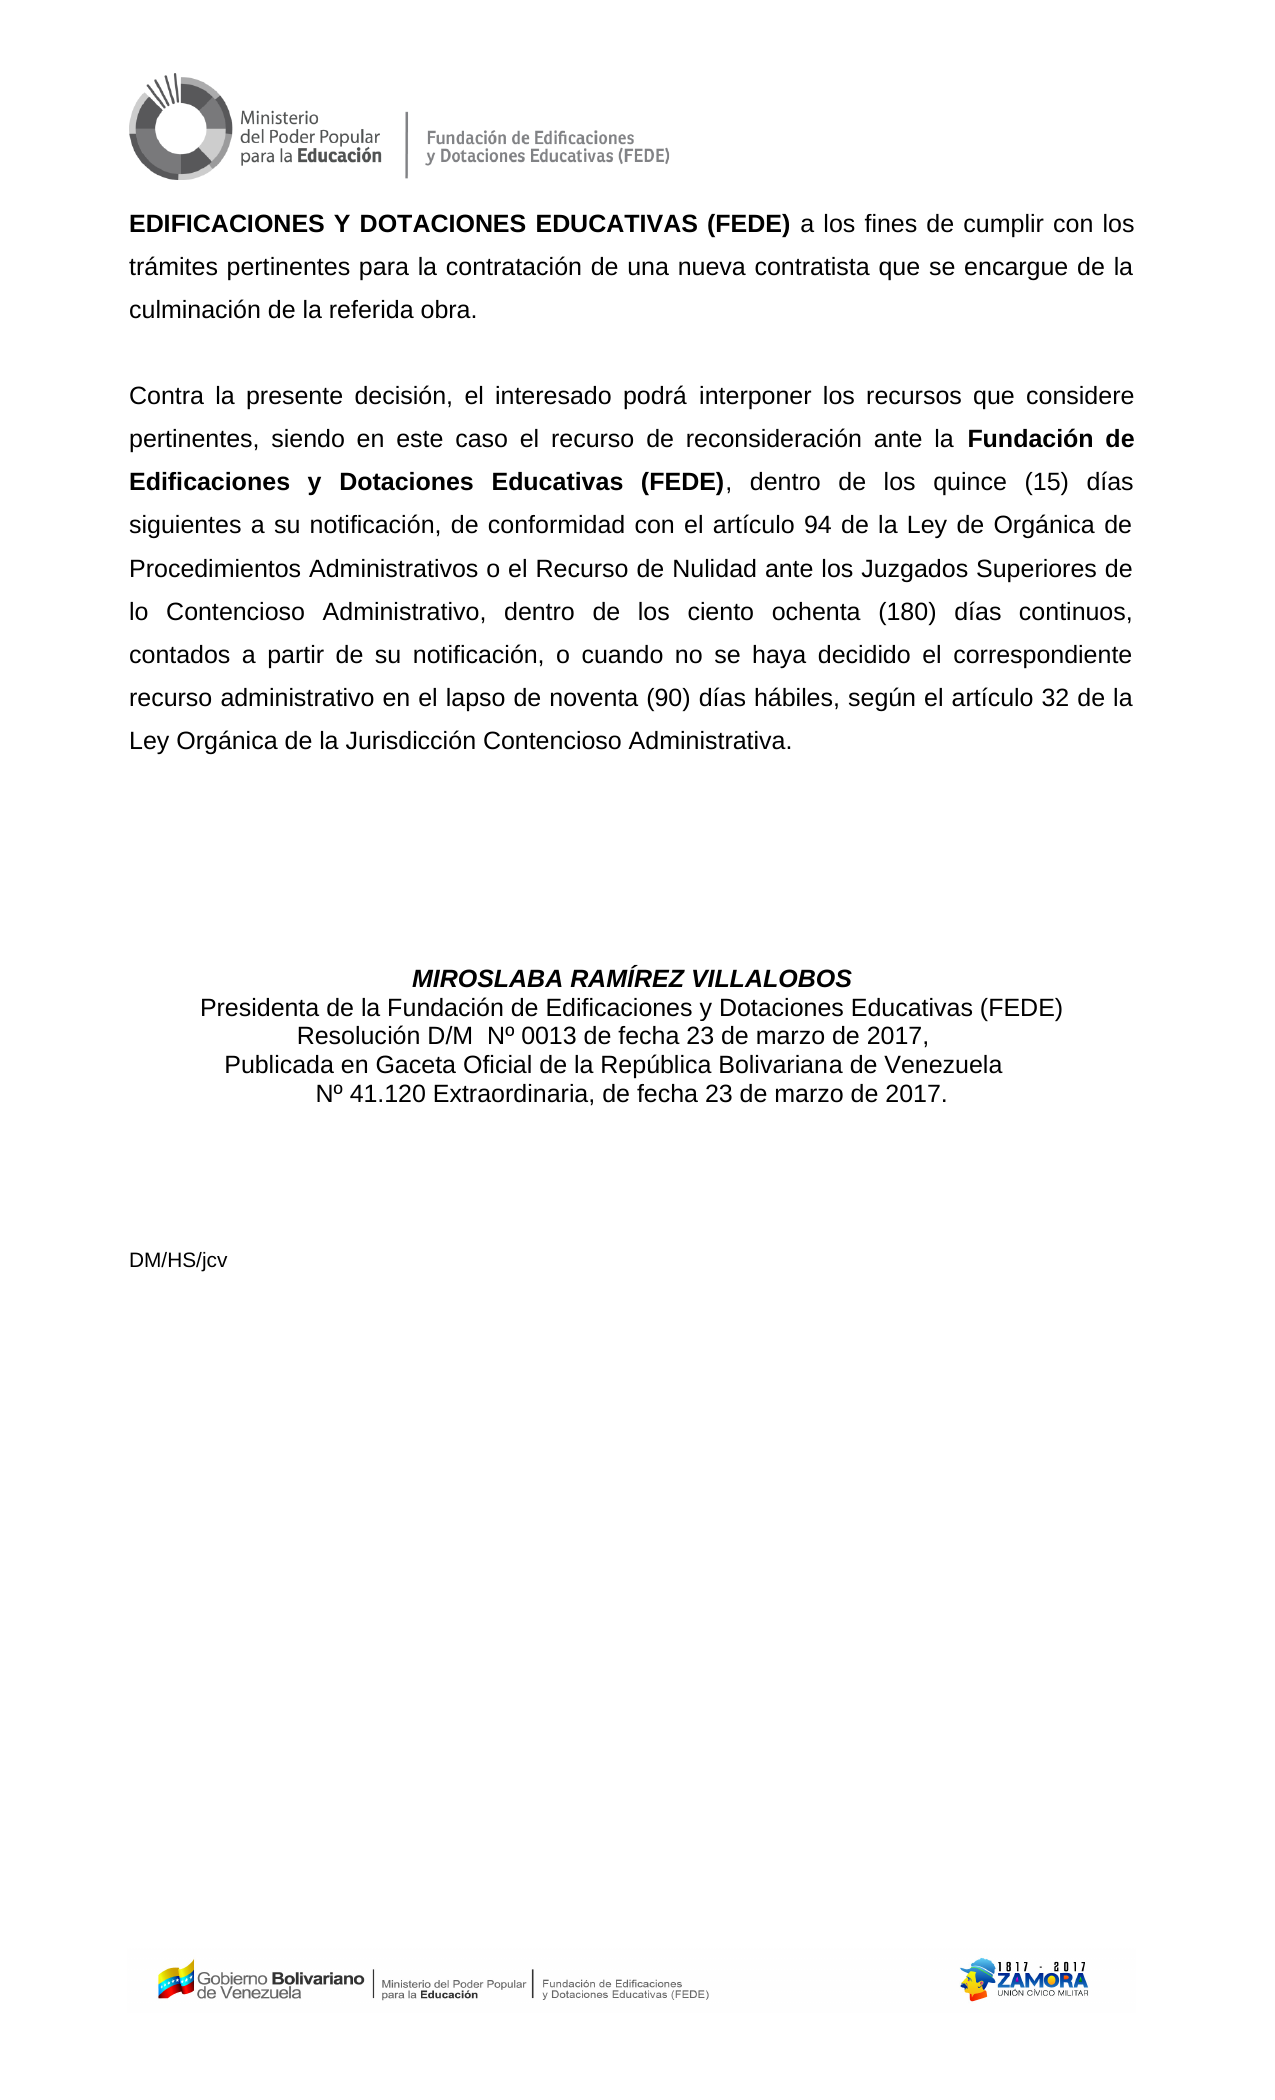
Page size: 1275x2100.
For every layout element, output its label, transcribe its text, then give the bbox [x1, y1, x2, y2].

text Contra la presente decisión, el interesado podrá interponer los recursos que considere pertinentes, siendo en este caso el recurso de reconsideración ante la Fundación de Edificaciones y Dotaciones Educativas (FEDE), dentro de los quince (15) días siguientes a su notificación, de conformidad con el artículo 94 de la Ley de Orgánica de Procedimientos Administrativos o el Recurso de Nulidad ante los Juzgados Superiores de lo Contencioso Administrativo, dentro de los ciento ochenta (180) días continuos, contados a partir de su notificación, o cuando no se haya decidido el correspondiente recurso administrativo en el lapso de noventa (90) días hábiles, según el artículo 32 de la Ley Orgánica de la Jurisdicción Contencioso Administrativa. [129, 381, 1135, 755]
text Nº 41.120 Extraordinaria, de fecha 23 de marzo de 2017. [129, 1079, 1135, 1107]
picture [126, 1948, 1137, 2013]
text Presidenta de la Fundación de Edificaciones y Dotaciones Educativas (FEDE) [129, 992, 1135, 1021]
picture [129, 73, 670, 180]
text EDIFICACIONES Y DOTACIONES EDUCATIVAS (FEDE) a los fines de cumplir con los trámites pertinentes para la contratación de una nueva contratista que se encargue de la culminación de la referida obra. [129, 208, 1135, 323]
text Publicada en Gaceta Oficial de la República Bolivariana de Venezuela [129, 1050, 1098, 1079]
text DM/HS/jcv [129, 1247, 1135, 1271]
text Resolución D/M Nº 0013 de fecha 23 de marzo de 2017, [129, 1021, 1098, 1050]
text MIROSLABA RAMÍREZ VILLALOBOS [129, 964, 1135, 992]
